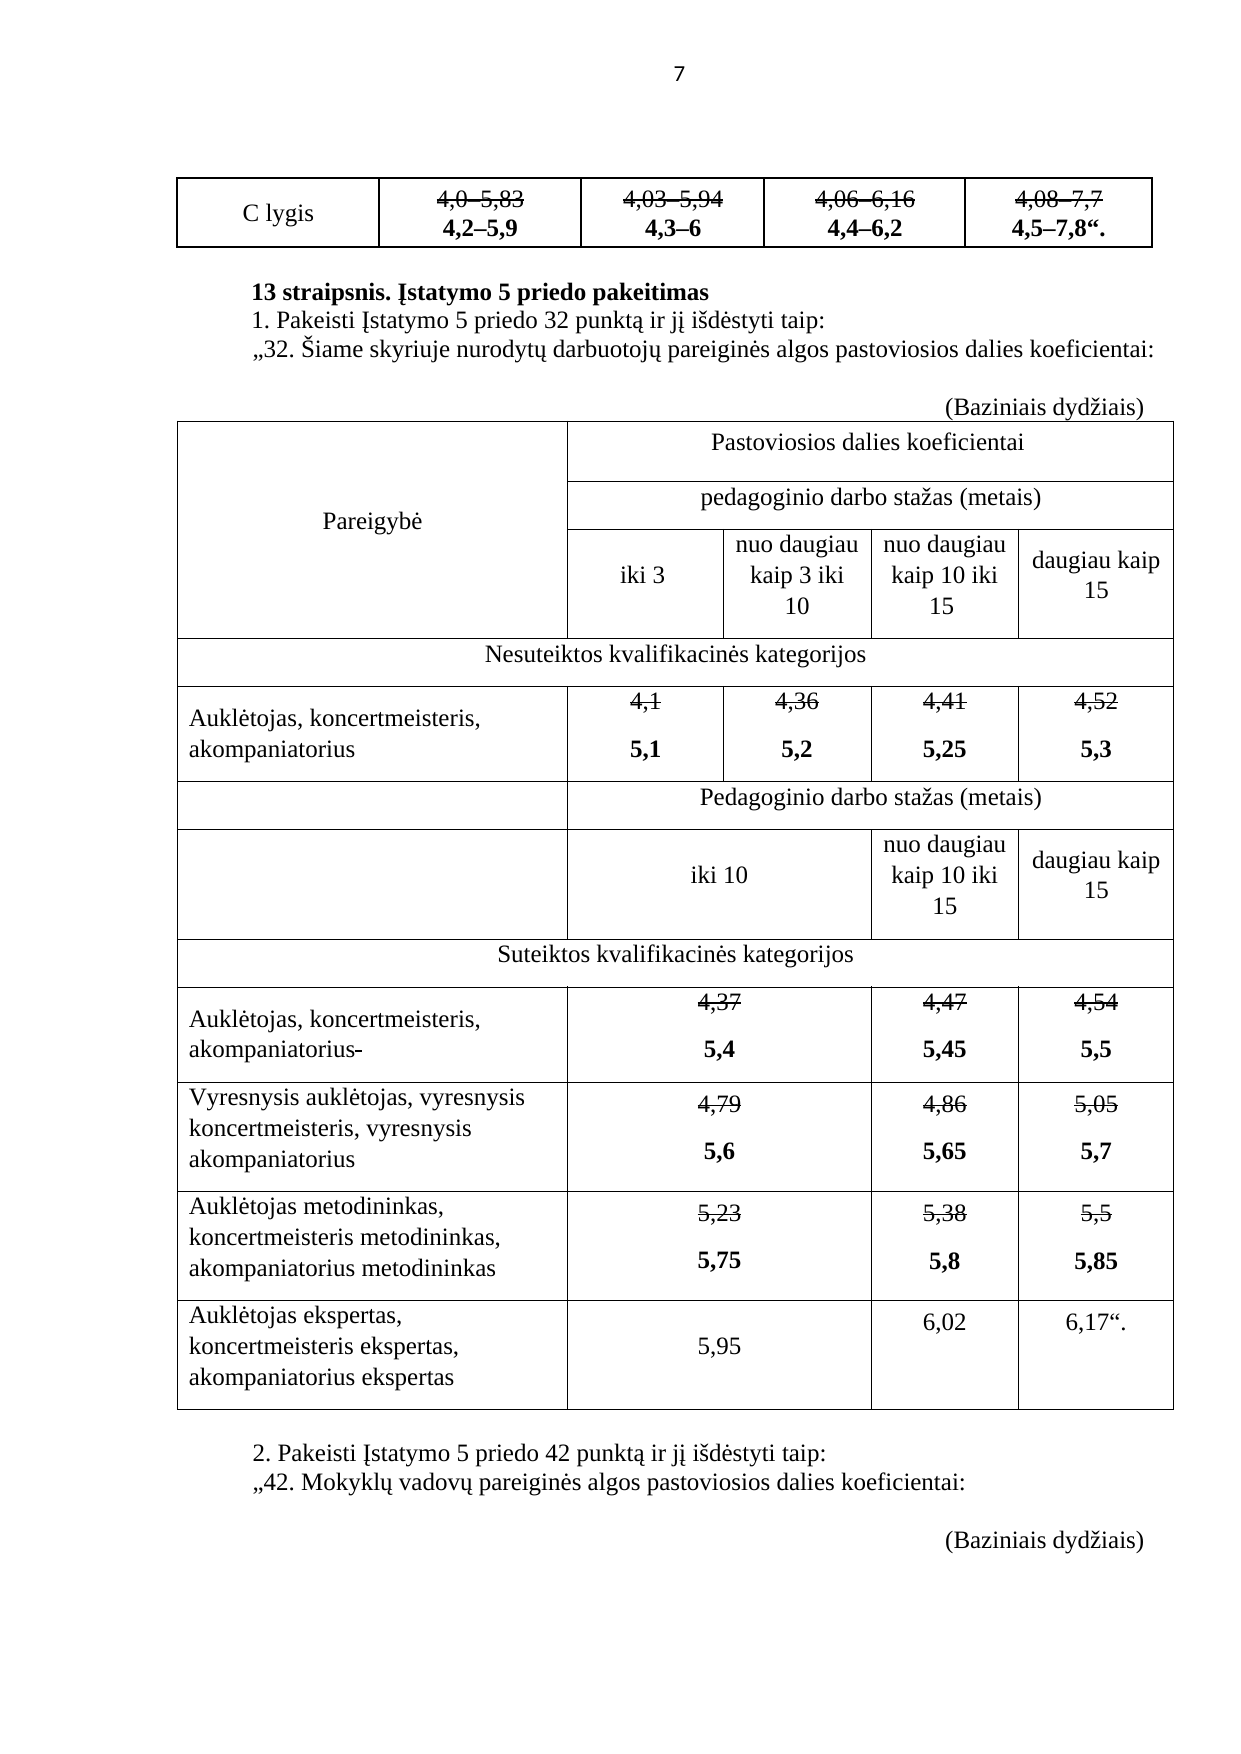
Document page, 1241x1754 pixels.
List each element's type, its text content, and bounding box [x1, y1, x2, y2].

table_cell Auklėtojas, koncertmeisteris, akompaniatorius [178, 988, 567, 1082]
table_cell [178, 830, 567, 938]
table_cell 4,52 5,3 [1019, 687, 1173, 781]
table_cell daugiau kaip 15 [1019, 530, 1173, 638]
table_cell 4,1 5,1 [568, 687, 723, 781]
table_cell 6,17“. [1019, 1301, 1173, 1409]
table_cell 6,02 [872, 1301, 1018, 1409]
text 2. Pakeisti Įstatymo 5 priedo 42 punktą ir jį išdėstyti taip: [177, 1438, 1181, 1467]
table_cell 4,54 5,5 [1019, 988, 1173, 1082]
table_cell Auklėtojas ekspertas, koncertmeisteris ekspertas, akompaniatorius ekspertas [178, 1301, 567, 1409]
text (Baziniais dydžiais) [177, 392, 1181, 421]
table_cell 5,95 [568, 1301, 871, 1409]
table_cell C lygis [178, 179, 378, 246]
table_cell Pedagoginio darbo stažas (metais) [568, 782, 1173, 829]
table_cell daugiau kaip 15 [1019, 830, 1173, 938]
table_cell 4,37 5,4 [568, 988, 871, 1082]
table_cell Auklėtojas metodininkas, koncertmeisteris metodininkas, akompaniatorius metodininkas [178, 1192, 567, 1300]
table_cell 5,05 5,7 [1019, 1083, 1173, 1191]
table_cell nuo daugiau kaip 10 iki 15 [872, 530, 1018, 638]
table_cell iki 3 [568, 530, 723, 638]
table_cell 4,06–6,16 4,4–6,2 [765, 179, 964, 246]
table_cell 4,08–7,7 4,5–7,8“. [966, 179, 1151, 246]
table_cell nuo daugiau kaip 10 iki 15 [872, 830, 1018, 938]
table_cell 4,36 5,2 [724, 687, 871, 781]
table_cell 5,23 5,75 [568, 1192, 871, 1300]
table_cell Auklėtojas, koncertmeisteris, akompaniatorius [178, 687, 567, 781]
table_cell Suteiktos kvalifikacinės kategorijos [178, 940, 1173, 986]
table_header Pareigybė [178, 422, 567, 638]
table_cell 4,0–5,83 4,2–5,9 [380, 179, 580, 246]
text 13 straipsnis. Įstatymo 5 priedo pakeitimas [251, 277, 1181, 306]
table_cell 4,41 5,25 [872, 687, 1018, 781]
text (Baziniais dydžiais) [177, 1525, 1181, 1553]
table_cell pedagoginio darbo stažas (metais) [568, 482, 1173, 529]
text 1. Pakeisti Įstatymo 5 priedo 32 punktą ir jį išdėstyti taip: [251, 306, 1181, 334]
table_cell Vyresnysis auklėtojas, vyresnysis koncertmeisteris, vyresnysis akompaniatorius [178, 1083, 567, 1191]
table_cell 4,86 5,65 [872, 1083, 1018, 1191]
table_cell Nesuteiktos kvalifikacinės kategorijos [178, 639, 1173, 686]
table_cell 4,47 5,45 [872, 988, 1018, 1082]
table_cell [178, 782, 567, 829]
table_cell iki 10 [568, 830, 871, 938]
text „32. Šiame skyriuje nurodytų darbuotojų pareiginės algos pastoviosios dalies koeficientai: [177, 334, 1181, 363]
table_cell nuo daugiau kaip 3 iki 10 [724, 530, 871, 638]
table_cell 4,79 5,6 [568, 1083, 871, 1191]
table_cell 4,03–5,94 4,3–6 [582, 179, 763, 246]
text „42. Mokyklų vadovų pareiginės algos pastoviosios dalies koeficientai: [177, 1467, 1181, 1496]
table_header Pastoviosios dalies koeficientai [568, 422, 1173, 481]
table_cell 5,38 5,8 [872, 1192, 1018, 1300]
table_cell 5,5 5,85 [1019, 1192, 1173, 1300]
